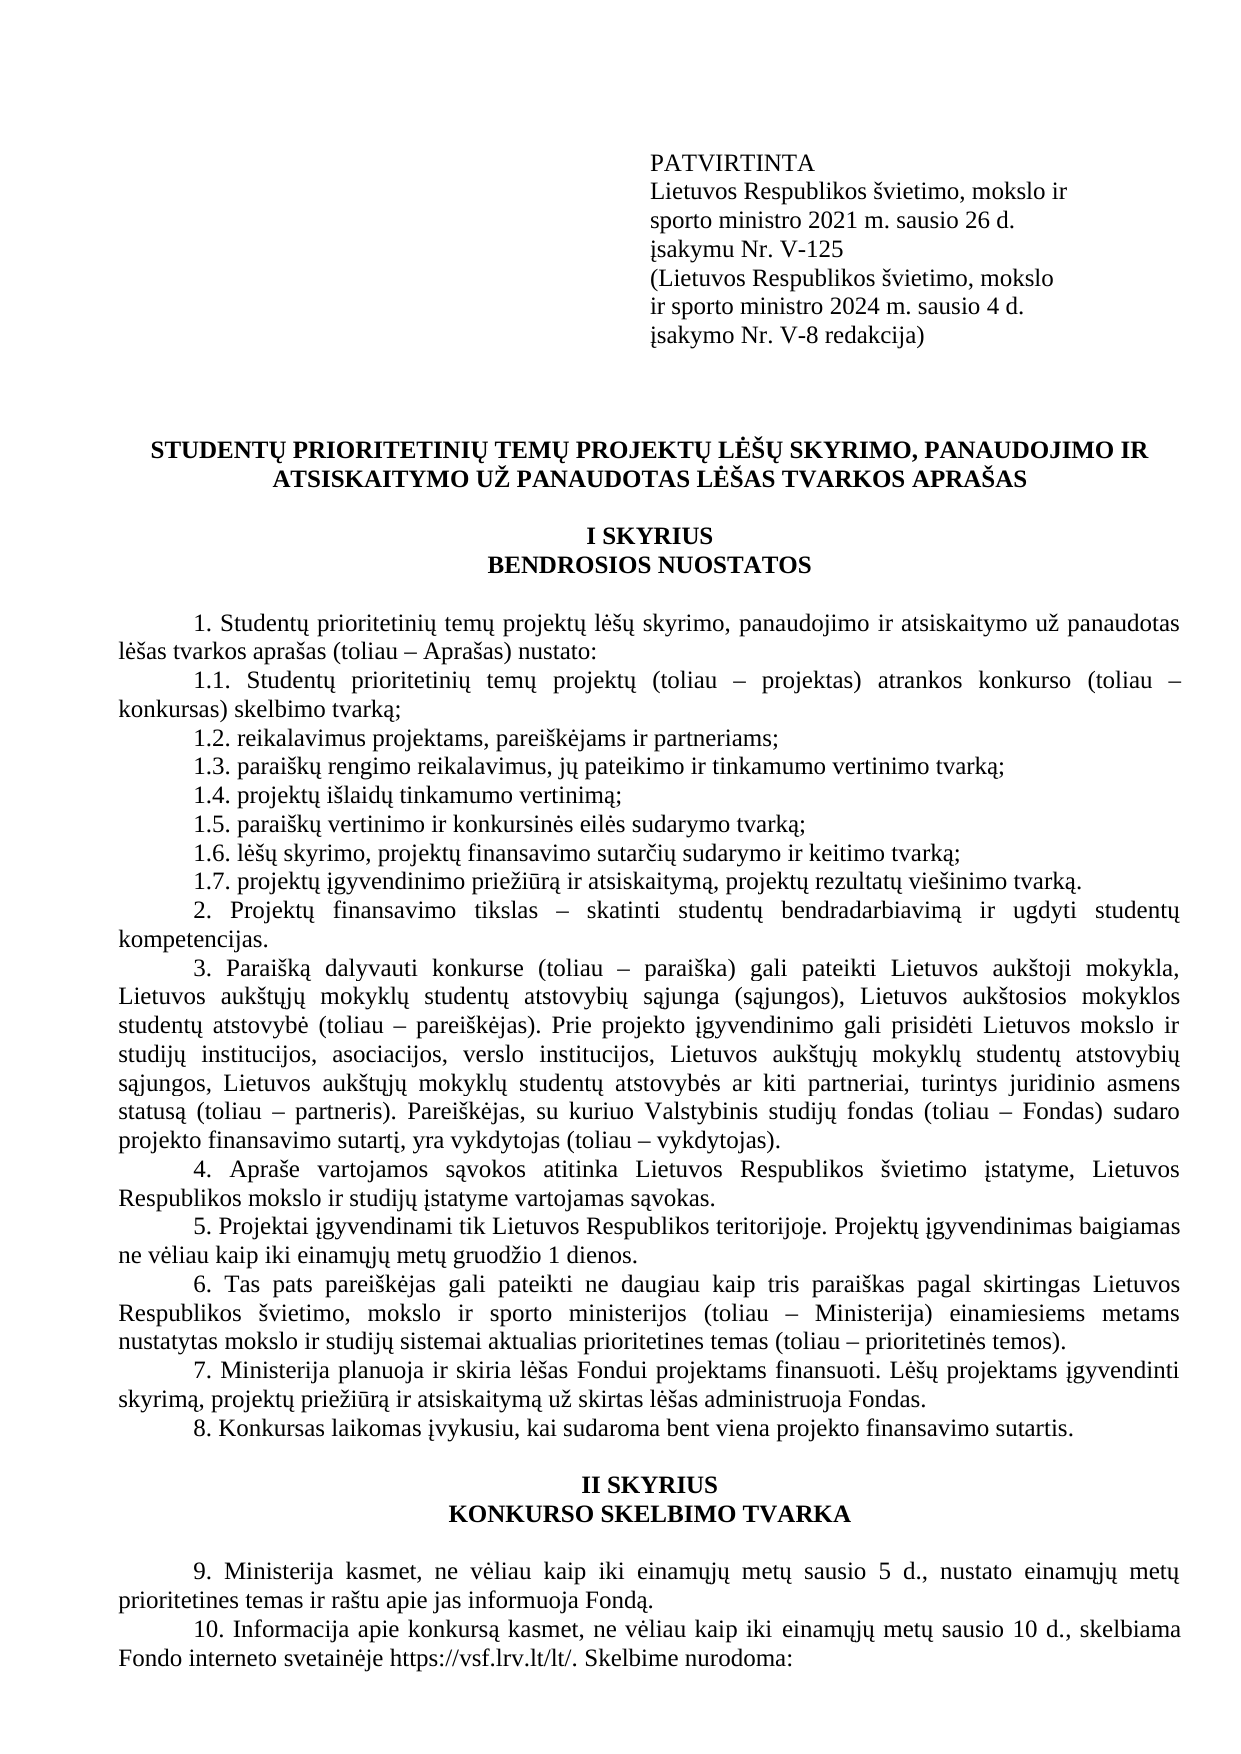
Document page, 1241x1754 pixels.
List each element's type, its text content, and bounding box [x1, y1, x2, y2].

text 1.2. reikalavimus projektams, pareiškėjams ir partneriams; [118, 723, 1181, 751]
text 7. Ministerija planuoja ir skiria lėšas Fondui projektams finansuoti. Lėšų projektams įgyvendinti skyrimą, projektų priežiūrą ir atsiskaitymą už skirtas lėšas administruoja Fondas. [118, 1355, 1181, 1413]
text BENDROSIOS NUOSTATOS [118, 550, 1181, 579]
text 1.5. paraiškų vertinimo ir konkursinės eilės sudarymo tvarką; [118, 809, 1181, 838]
text 9. Ministerija kasmet, ne vėliau kaip iki einamųjų metų sausio 5 d., nustato einamųjų metų prioritetines temas ir raštu apie jas informuoja Fondą. [118, 1556, 1181, 1614]
text II SKYRIUS [118, 1470, 1181, 1499]
text 1.7. projektų įgyvendinimo priežiūrą ir atsiskaitymą, projektų rezultatų viešinimo tvarką. [118, 866, 1181, 895]
text KONKURSO SKELBIMO TVARKA [118, 1499, 1181, 1528]
text I SKYRIUS [118, 521, 1181, 550]
text įsakymu Nr. V-125 [118, 234, 1181, 263]
text (Lietuvos Respublikos švietimo, mokslo [118, 263, 1181, 291]
text 1.4. projektų išlaidų tinkamumo vertinimą; [118, 780, 1181, 809]
text įsakymo Nr. V-8 redakcija) [118, 320, 1181, 349]
text Lietuvos Respublikos švietimo, mokslo ir [118, 176, 1181, 205]
text 1.3. paraiškų rengimo reikalavimus, jų pateikimo ir tinkamumo vertinimo tvarką; [118, 751, 1181, 780]
text 1.1. Studentų prioritetinių temų projektų (toliau – projektas) atrankos konkurso (toliau – konkursas) skelbimo tvarką; [118, 665, 1181, 723]
text 8. Konkursas laikomas įvykusiu, kai sudaroma bent viena projekto finansavimo sutartis. [118, 1413, 1181, 1441]
text STUDENTŲ PRIORITETINIŲ TEMŲ PROJEKTŲ LĖŠŲ SKYRIMO, PANAUDOJIMO IR ATSISKAITYMO UŽ PANAUDOTAS LĖŠAS TVARKOS APRAŠAS [118, 435, 1181, 493]
text 6. Tas pats pareiškėjas gali pateikti ne daugiau kaip tris paraiškas pagal skirtingas Lietuvos Respublikos švietimo, mokslo ir sporto ministerijos (toliau – Ministerija) einamiesiems metams nustatytas mokslo ir studijų sistemai aktualias prioritetines temas (toliau – prioritetinės temos). [118, 1269, 1181, 1355]
text 2. Projektų finansavimo tikslas – skatinti studentų bendradarbiavimą ir ugdyti studentų kompetencijas. [118, 895, 1181, 953]
text 1.6. lėšų skyrimo, projektų finansavimo sutarčių sudarymo ir keitimo tvarką; [118, 838, 1181, 866]
text 10. Informacija apie konkursą kasmet, ne vėliau kaip iki einamųjų metų sausio 10 d., skelbiama Fondo interneto svetainėje https://vsf.lrv.lt/lt/. Skelbime nurodoma: [118, 1614, 1181, 1671]
text 1. Studentų prioritetinių temų projektų lėšų skyrimo, panaudojimo ir atsiskaitymo už panaudotas lėšas tvarkos aprašas (toliau – Aprašas) nustato: [118, 608, 1181, 665]
text ir sporto ministro 2024 m. sausio 4 d. [118, 291, 1181, 320]
text 3. Paraišką dalyvauti konkurse (toliau – paraiška) gali pateikti Lietuvos aukštoji mokykla, Lietuvos aukštųjų mokyklų studentų atstovybių sąjunga (sąjungos), Lietuvos aukštosios mokyklos studentų atstovybė (toliau – pareiškėjas). Prie projekto įgyvendinimo gali prisidėti Lietuvos mokslo ir studijų institucijos, asociacijos, verslo institucijos, Lietuvos aukštųjų mokyklų studentų atstovybių sąjungos, Lietuvos aukštųjų mokyklų studentų atstovybės ar kiti partneriai, turintys juridinio asmens statusą (toliau – partneris). Pareiškėjas, su kuriuo Valstybinis studijų fondas (toliau – Fondas) sudaro projekto finansavimo sutartį, yra vykdytojas (toliau – vykdytojas). [118, 953, 1181, 1154]
text sporto ministro 2021 m. sausio 26 d. [118, 205, 1181, 234]
text PATVIRTINTA [118, 148, 1181, 176]
text 5. Projektai įgyvendinami tik Lietuvos Respublikos teritorijoje. Projektų įgyvendinimas baigiamas ne vėliau kaip iki einamųjų metų gruodžio 1 dienos. [118, 1211, 1181, 1269]
text 4. Apraše vartojamos sąvokos atitinka Lietuvos Respublikos švietimo įstatyme, Lietuvos Respublikos mokslo ir studijų įstatyme vartojamas sąvokas. [118, 1154, 1181, 1211]
